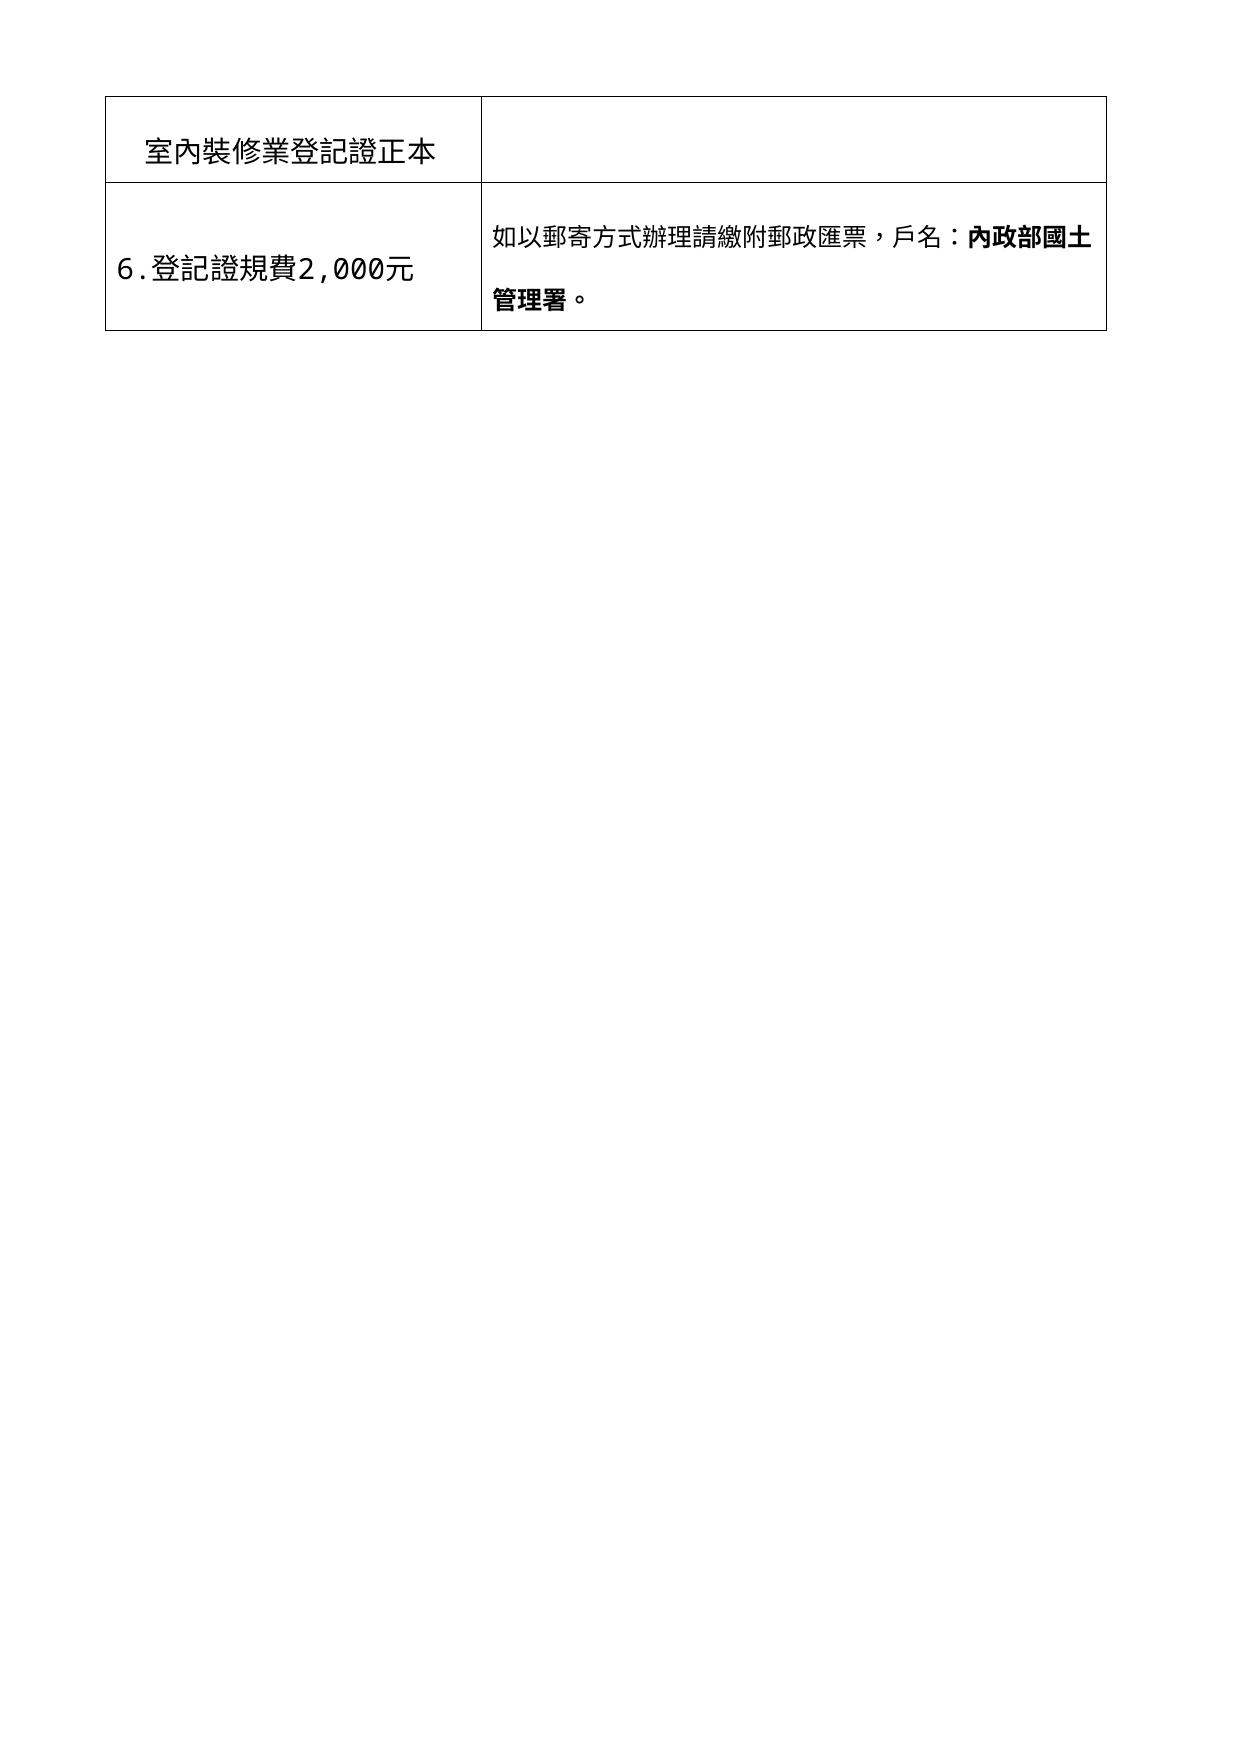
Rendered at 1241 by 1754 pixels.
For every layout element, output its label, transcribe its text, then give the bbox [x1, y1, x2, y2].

table_cell 6.登記證規費2,000元 [106, 183, 481, 330]
table_cell [482, 97, 1106, 182]
table_cell 室內裝修業登記證正本 [106, 97, 481, 182]
table_cell 如以郵寄方式辦理請繳附郵政匯票，戶名：內政部國土管理署。 [482, 183, 1106, 330]
